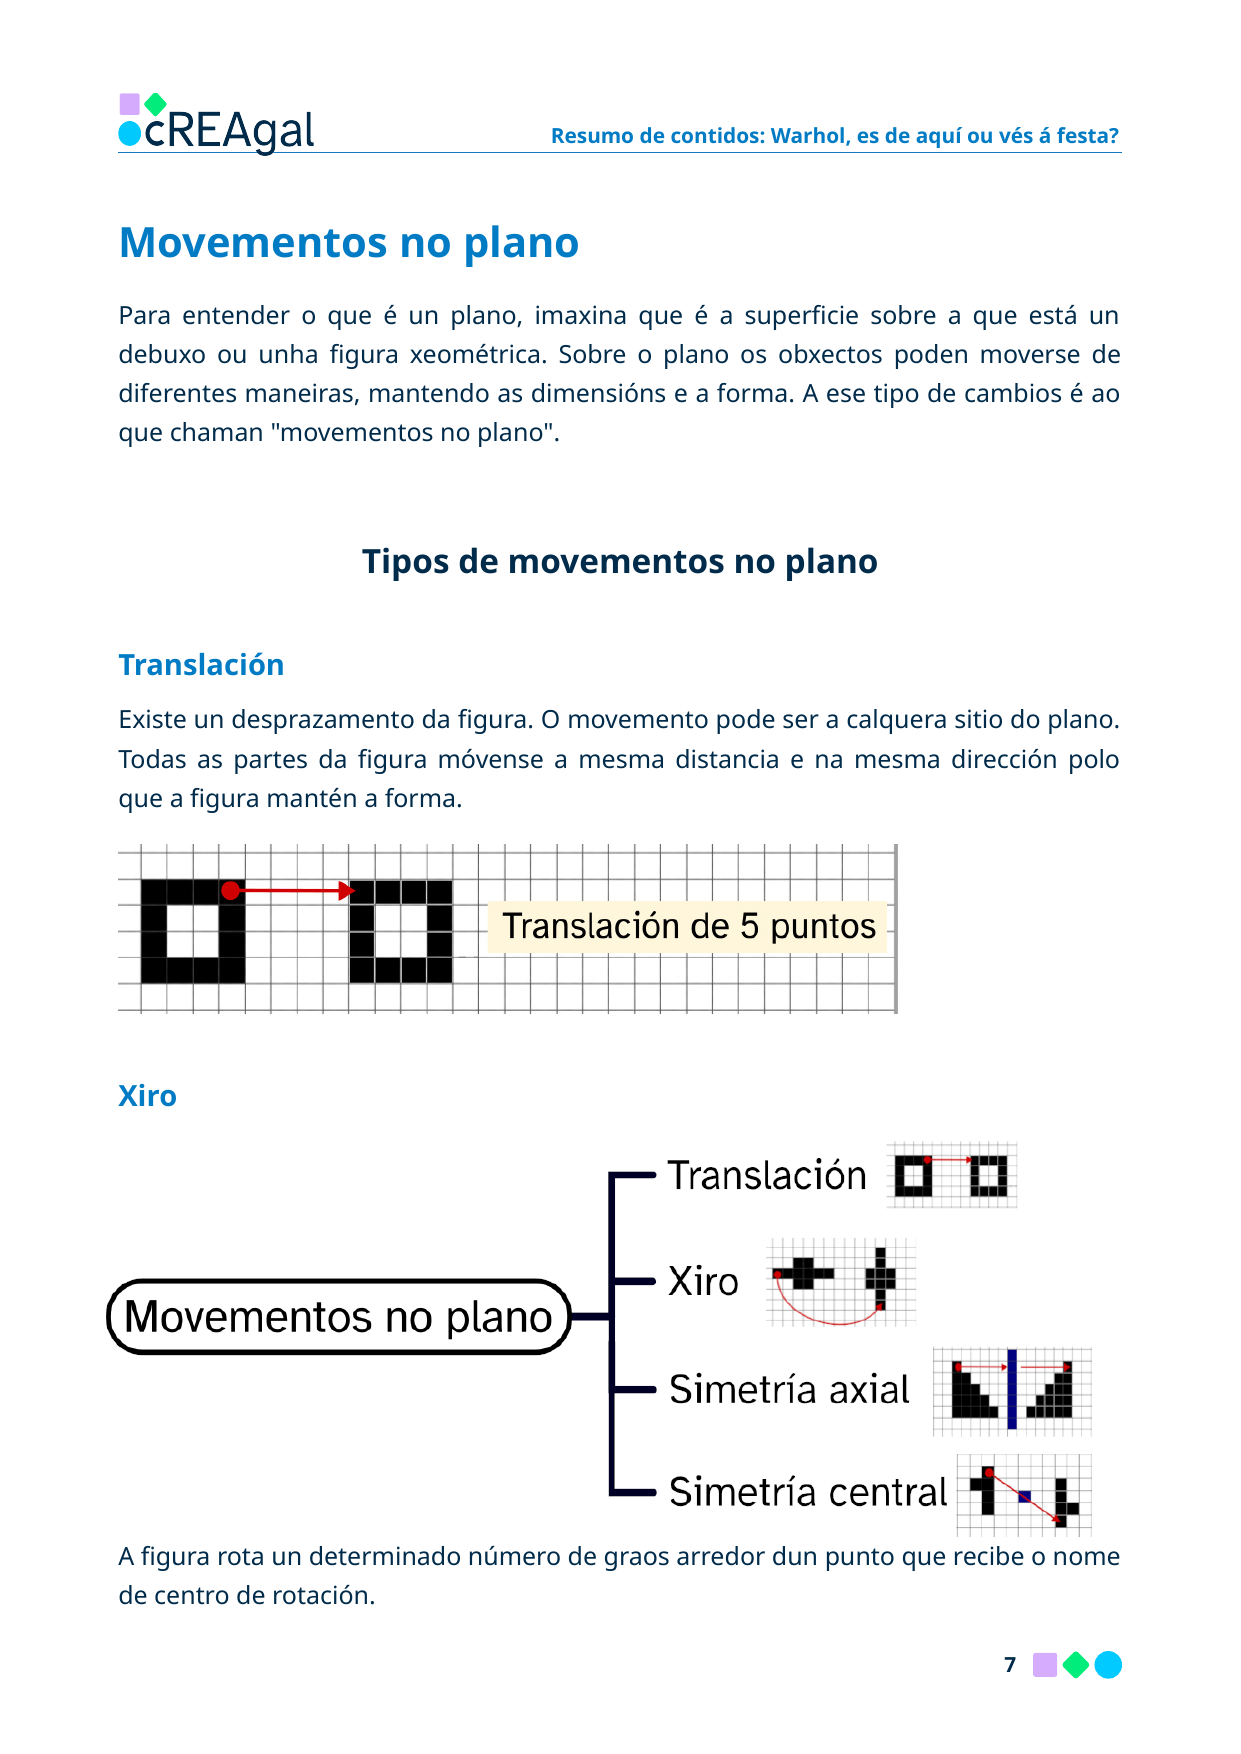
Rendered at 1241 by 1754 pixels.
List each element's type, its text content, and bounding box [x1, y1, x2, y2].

text Existe un desprazamento da figura. O movemento pode ser a calquera sitio do plano. Todas as partes da figura móvense a mesma distancia e na mesma dirección polo que a figura mantén a forma. [118, 702, 1122, 814]
text Para entender o que é un plano, imaxina que é a superficie sobre a que está un debuxo ou unha figura xeométrica. Sobre o plano os obxectos poden moverse de diferentes maneiras, mantendo as dimensións e a forma. A ese tipo de cambios é ao que chaman "movementos no plano". [118, 297, 1122, 449]
subtitle Translación [118, 644, 1122, 684]
subtitle Xiro [118, 1076, 1122, 1115]
picture [102, 1138, 1107, 1539]
picture [118, 93, 314, 156]
subtitle Tipos de movementos no plano [118, 538, 1122, 583]
subtitle Movementos no plano [118, 213, 1122, 270]
text A figura rota un determinado número de graos arredor dun punto que recibe o nome de centro de rotación. [118, 1140, 1122, 1612]
picture [118, 844, 901, 1014]
